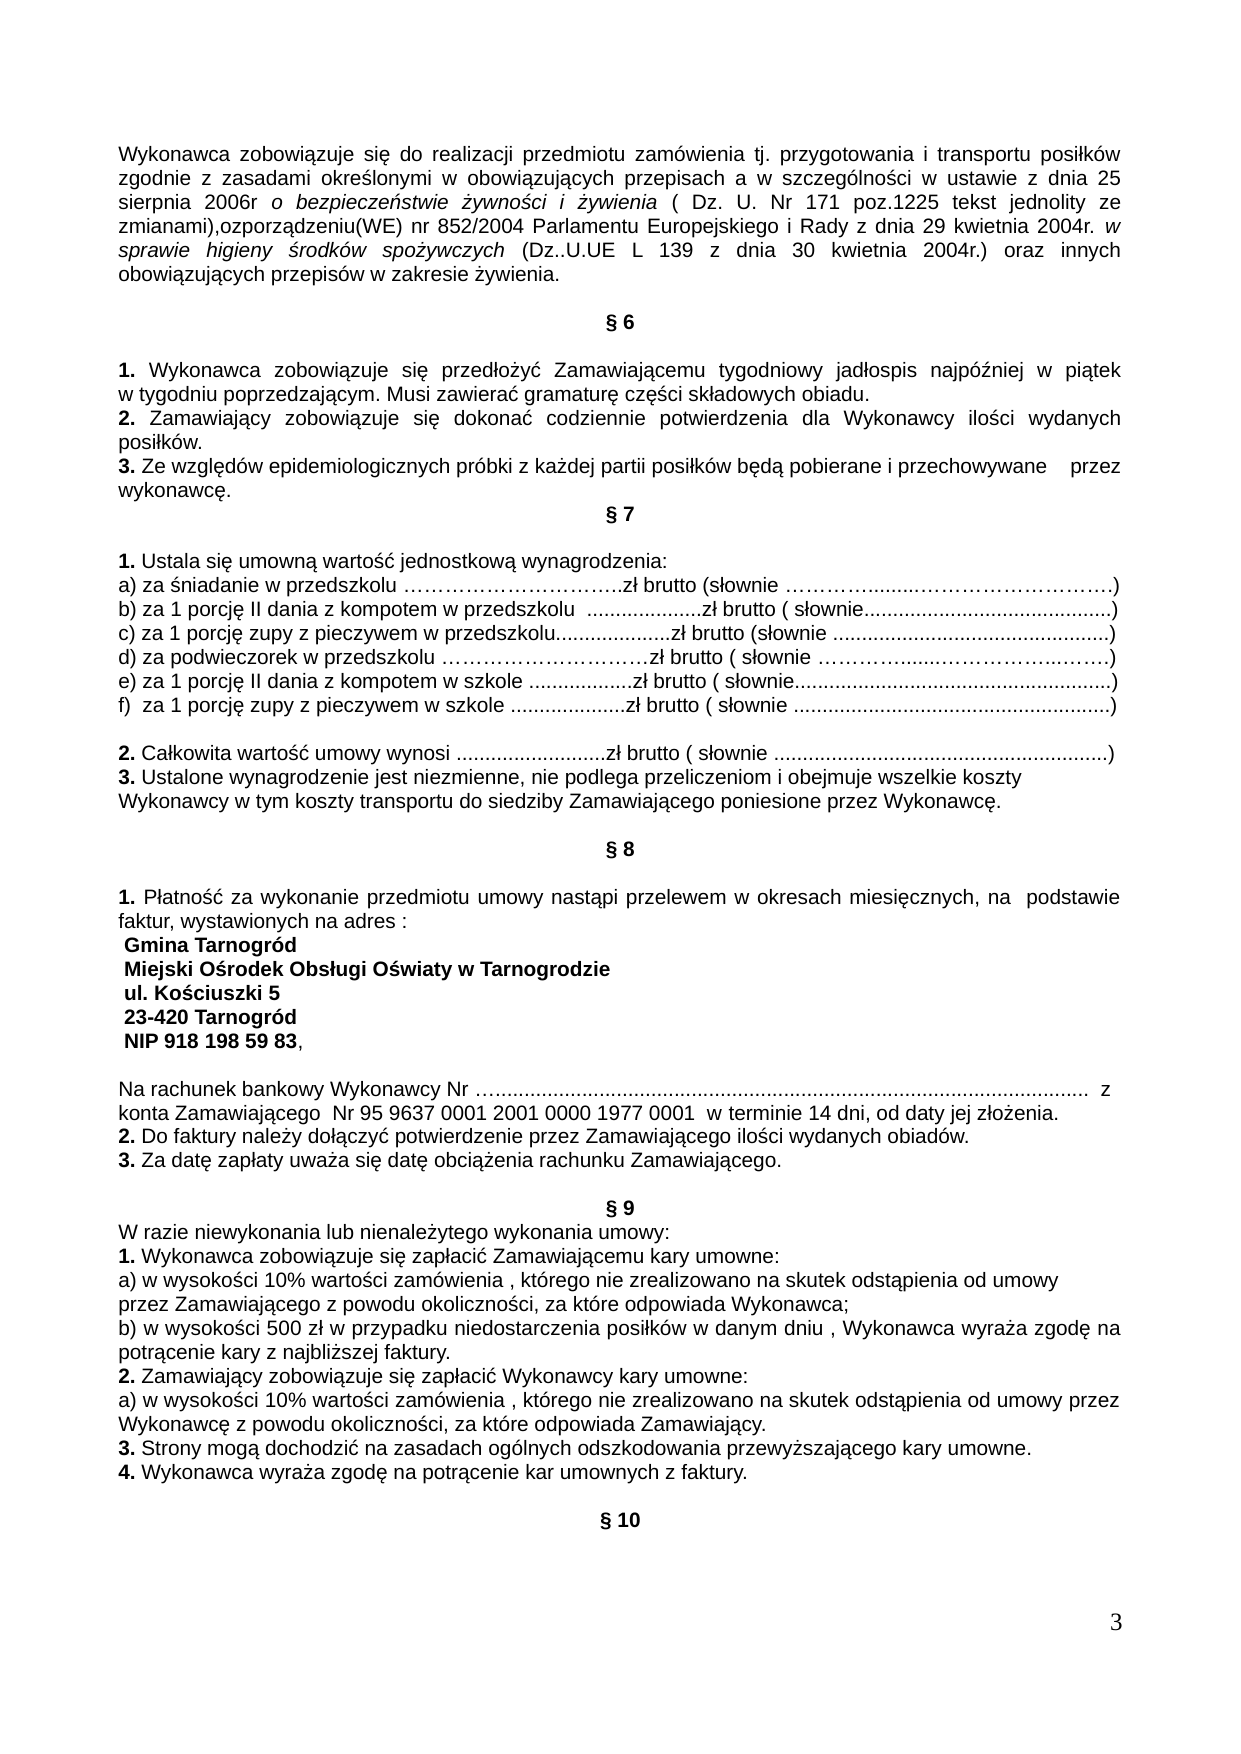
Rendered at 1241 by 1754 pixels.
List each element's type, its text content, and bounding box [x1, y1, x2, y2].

text NIP 918 198 59 83, [118, 1028, 1122, 1052]
text e) za 1 porcję II dania z kompotem w szkole ..................zł brutto ( słownie.......................................................) [118, 669, 1122, 693]
text 3. Strony mogą dochodzić na zasadach ogólnych odszkodowania przewyższającego kary umowne. [118, 1436, 1122, 1460]
text § 6 [118, 310, 1122, 334]
text 2. Zamawiający zobowiązuje się dokonać codziennie potwierdzenia dla Wykonawcy ilości wydanych posiłków. [118, 406, 1122, 453]
text b) za 1 porcję II dania z kompotem w przedszkolu ....................zł brutto ( słownie...........................................) [118, 597, 1122, 621]
text 1. Wykonawca zobowiązuje się przedłożyć Zamawiającemu tygodniowy jadłospis najpóźniej w piątek w tygodniu poprzedzającym. Musi zawierać gramaturę części składowych obiadu. [118, 358, 1122, 406]
text W razie niewykonania lub nienależytego wykonania umowy: [118, 1220, 1122, 1244]
text d) za podwieczorek w przedszkolu …………………………zł brutto ( słownie ………….......……………...…….) [118, 645, 1122, 669]
text 23-420 Tarnogród [118, 1004, 1122, 1028]
text 1. Ustala się umowną wartość jednostkową wynagrodzenia: [118, 549, 1122, 573]
text 3. Ze względów epidemiologicznych próbki z każdej partii posiłków będą pobierane i przechowywane przez wykonawcę. [118, 453, 1122, 501]
text 2. Całkowita wartość umowy wynosi ..........................zł brutto ( słownie ..........................................................) [118, 741, 1122, 765]
text § 10 [118, 1508, 1122, 1532]
text Na rachunek bankowy Wykonawcy Nr …....................................................................................................... z konta Zamawiającego Nr 95 9637 0001 2001 0000 1977 0001 w terminie 14 dni, od daty jej złożenia. [118, 1076, 1122, 1124]
text 1. Wykonawca zobowiązuje się zapłacić Zamawiającemu kary umowne: [118, 1244, 1122, 1268]
text c) za 1 porcję zupy z pieczywem w przedszkolu....................zł brutto (słownie ................................................) [118, 621, 1122, 645]
text ul. Kościuszki 5 [118, 981, 1122, 1004]
text a) za śniadanie w przedszkolu …………………………..zł brutto (słownie ………….........……………………….) [118, 573, 1122, 597]
text przez Zamawiającego z powodu okoliczności, za które odpowiada Wykonawca; [118, 1292, 1122, 1316]
text 4. Wykonawca wyraża zgodę na potrącenie kar umownych z faktury. [118, 1460, 1122, 1484]
text Miejski Ośrodek Obsługi Oświaty w Tarnogrodzie [118, 957, 1122, 981]
text § 7 [118, 501, 1122, 525]
text 1. Płatność za wykonanie przedmiotu umowy nastąpi przelewem w okresach miesięcznych, na podstawie faktur, wystawionych na adres : [118, 885, 1122, 933]
text Gmina Tarnogród [118, 933, 1122, 957]
text § 9 [118, 1196, 1122, 1220]
text § 8 [118, 837, 1122, 861]
text f) za 1 porcję zupy z pieczywem w szkole ....................zł brutto ( słownie .......................................................) [118, 693, 1122, 717]
text 2. Zamawiający zobowiązuje się zapłacić Wykonawcy kary umowne: [118, 1364, 1122, 1388]
text 3. Ustalone wynagrodzenie jest niezmienne, nie podlega przeliczeniom i obejmuje wszelkie koszty [118, 765, 1122, 789]
text a) w wysokości 10% wartości zamówienia , którego nie zrealizowano na skutek odstąpienia od umowy przez Wykonawcę z powodu okoliczności, za które odpowiada Zamawiający. [118, 1388, 1122, 1436]
text b) w wysokości 500 zł w przypadku niedostarczenia posiłków w danym dniu , Wykonawca wyraża zgodę na potrącenie kary z najbliższej faktury. [118, 1316, 1122, 1364]
text 2. Do faktury należy dołączyć potwierdzenie przez Zamawiającego ilości wydanych obiadów. [118, 1124, 1122, 1148]
text 3. Za datę zapłaty uważa się datę obciążenia rachunku Zamawiającego. [118, 1148, 1122, 1172]
text Wykonawcy w tym koszty transportu do siedziby Zamawiającego poniesione przez Wykonawcę. [118, 789, 1122, 813]
text Wykonawca zobowiązuje się do realizacji przedmiotu zamówienia tj. przygotowania i transportu posiłków zgodnie z zasadami określonymi w obowiązujących przepisach a w szczególności w ustawie z dnia 25 sierpnia 2006r o bezpieczeństwie żywności i żywienia ( Dz. U. Nr 171 poz.1225 tekst jednolity ze zmianami),ozporządzeniu(WE) nr 852/2004 Parlamentu Europejskiego i Rady z dnia 29 kwietnia 2004r. w sprawie higieny środków spożywczych (Dz..U.UE L 139 z dnia 30 kwietnia 2004r.) oraz innych obowiązujących przepisów w zakresie żywienia. [118, 142, 1122, 286]
text a) w wysokości 10% wartości zamówienia , którego nie zrealizowano na skutek odstąpienia od umowy [118, 1268, 1122, 1292]
